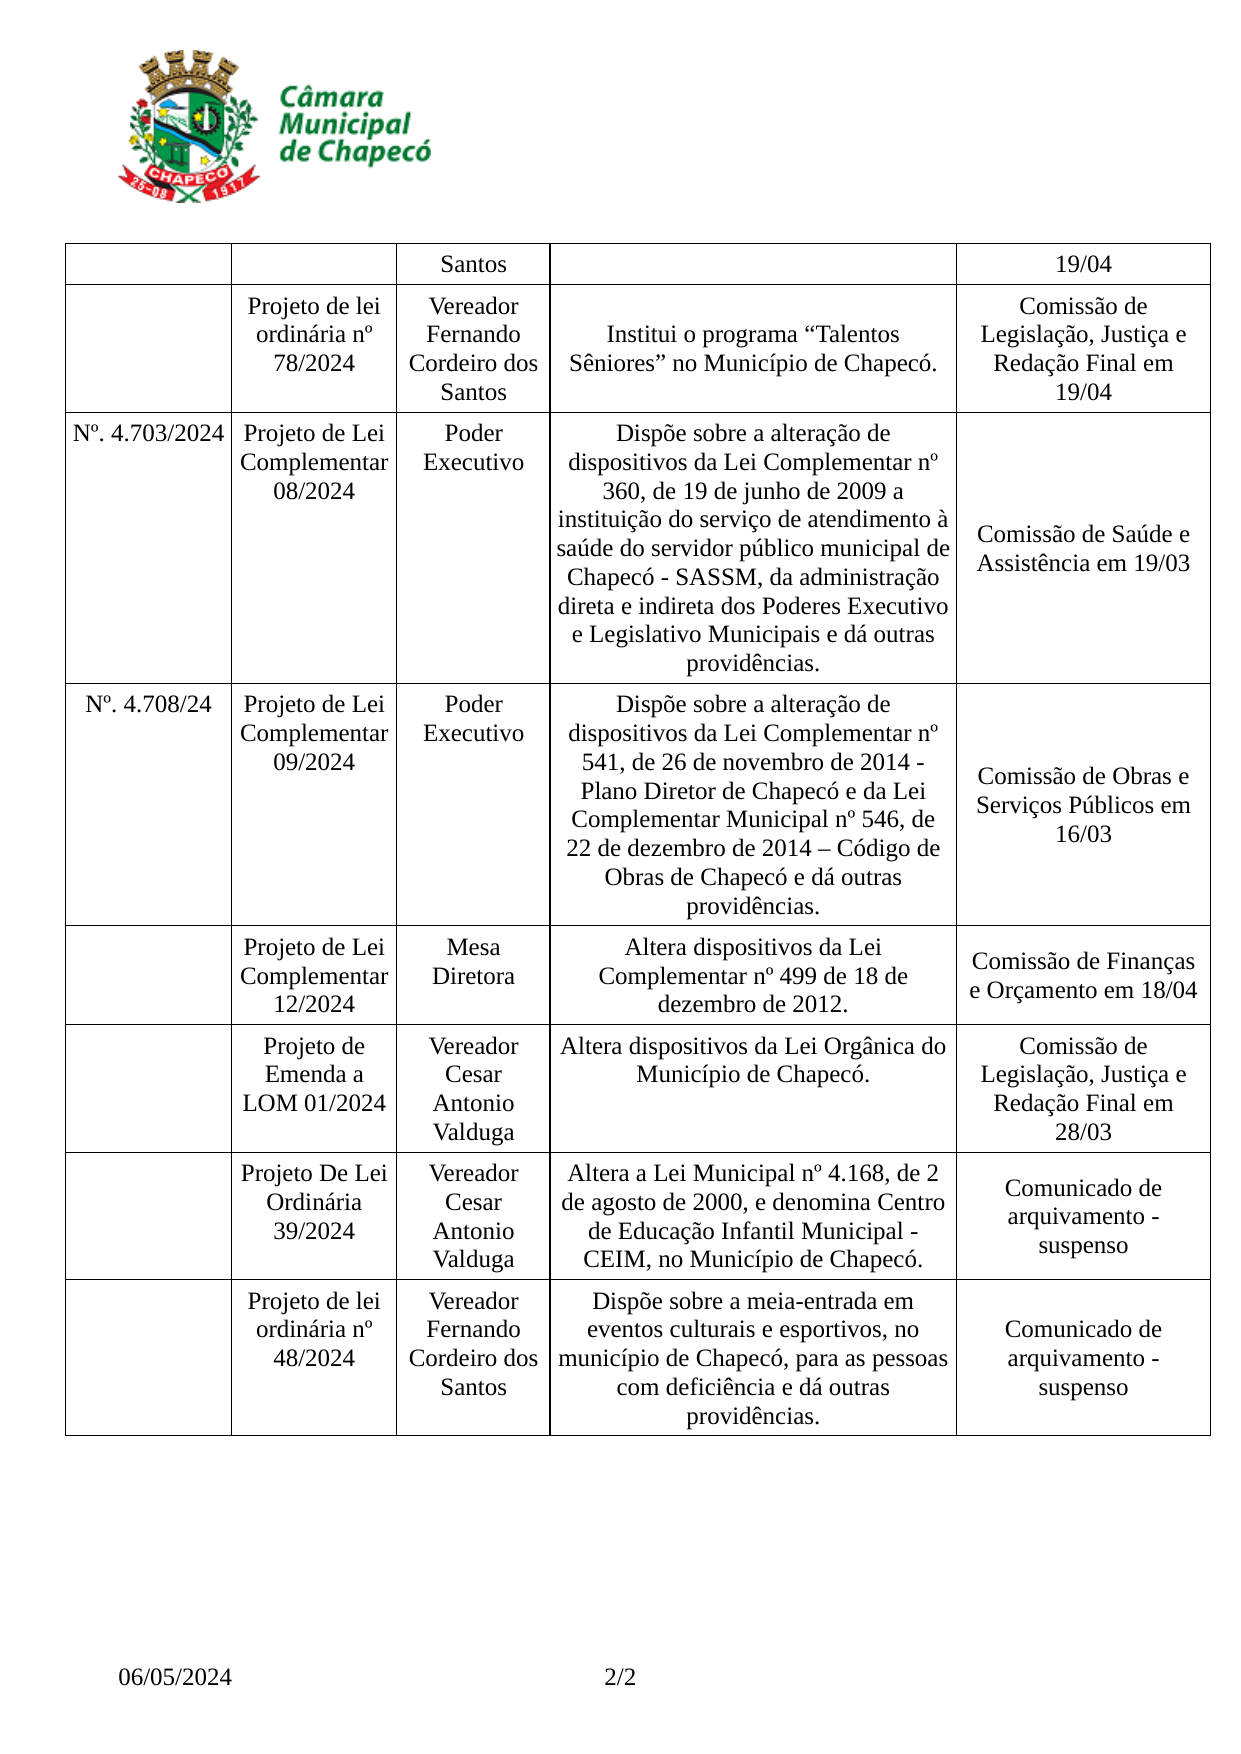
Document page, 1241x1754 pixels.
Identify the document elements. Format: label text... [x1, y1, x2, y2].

table_cell [66, 926, 231, 1024]
table_cell Comissão de Finanças e Orçamento em 18/04 [957, 926, 1210, 1024]
table_cell [66, 285, 231, 412]
table_cell Vereador Cesar Antonio Valduga [397, 1153, 549, 1279]
table_cell [66, 1025, 231, 1152]
table_cell Projeto de Lei Complementar 08/2024 [232, 413, 396, 683]
table_cell Projeto De Lei Ordinária 39/2024 [232, 1153, 396, 1279]
table_cell [551, 244, 956, 284]
table_cell Projeto de Lei Complementar 12/2024 [232, 926, 396, 1024]
table_cell [66, 1153, 231, 1279]
table_cell Comissão de Legislação, Justiça e Redação Final em 28/03 [957, 1025, 1210, 1152]
table_cell Altera a Lei Municipal nº 4.168, de 2 de agosto de 2000, e denomina Centro de Educação Infantil Municipal - CEIM, no Município de Chapecó. [551, 1153, 956, 1279]
table_cell Altera dispositivos da Lei Orgânica do Município de Chapecó. [551, 1025, 956, 1152]
table_cell Dispõe sobre a meia-entrada em eventos culturais e esportivos, no município de Chapecó, para as pessoas com deficiência e dá outras providências. [551, 1280, 956, 1435]
table_cell Projeto de lei ordinária nº 78/2024 [232, 285, 396, 412]
picture [118, 50, 431, 203]
table_cell Dispõe sobre a alteração de dispositivos da Lei Complementar nº 360, de 19 de junho de 2009 a instituição do serviço de atendimento à saúde do servidor público municipal de Chapecó - SASSM, da administração direta e indireta dos Poderes Executivo e Legislativo Municipais e dá outras providências. [551, 413, 956, 683]
table_cell Nº. 4.703/2024 [66, 413, 231, 683]
table_cell Vereador Fernando Cordeiro dos Santos [397, 285, 549, 412]
table_cell Comunicado de arquivamento - suspenso [957, 1153, 1210, 1279]
table_cell Comissão de Legislação, Justiça e Redação Final em 19/04 [957, 285, 1210, 412]
table_cell Comissão de Saúde e Assistência em 19/03 [957, 413, 1210, 683]
table_cell Vereador Cesar Antonio Valduga [397, 1025, 549, 1152]
table_cell Vereador Fernando Cordeiro dos Santos [397, 1280, 549, 1435]
table_cell Nº. 4.708/24 [66, 684, 231, 925]
table_cell Comissão de Obras e Serviços Públicos em 16/03 [957, 684, 1210, 925]
table_cell Comunicado de arquivamento - suspenso [957, 1280, 1210, 1435]
table_cell Projeto de Emenda a LOM 01/2024 [232, 1025, 396, 1152]
table_cell Santos [397, 244, 549, 284]
table_cell [66, 1280, 231, 1435]
table_cell [232, 244, 396, 284]
table_cell Projeto de lei ordinária nº 48/2024 [232, 1280, 396, 1435]
table_cell Altera dispositivos da Lei Complementar nº 499 de 18 de dezembro de 2012. [551, 926, 956, 1024]
table_cell Projeto de Lei Complementar 09/2024 [232, 684, 396, 925]
table_cell Institui o programa “Talentos Sêniores” no Município de Chapecó. [551, 285, 956, 412]
table_cell Dispõe sobre a alteração de dispositivos da Lei Complementar nº 541, de 26 de novembro de 2014 - Plano Diretor de Chapecó e da Lei Complementar Municipal nº 546, de 22 de dezembro de 2014 – Código de Obras de Chapecó e dá outras providências. [551, 684, 956, 925]
table_cell [66, 244, 231, 284]
table_cell Mesa Diretora [397, 926, 549, 1024]
table_cell 19/04 [957, 244, 1210, 284]
table_cell Poder Executivo [397, 684, 549, 925]
table_cell Poder Executivo [397, 413, 549, 683]
